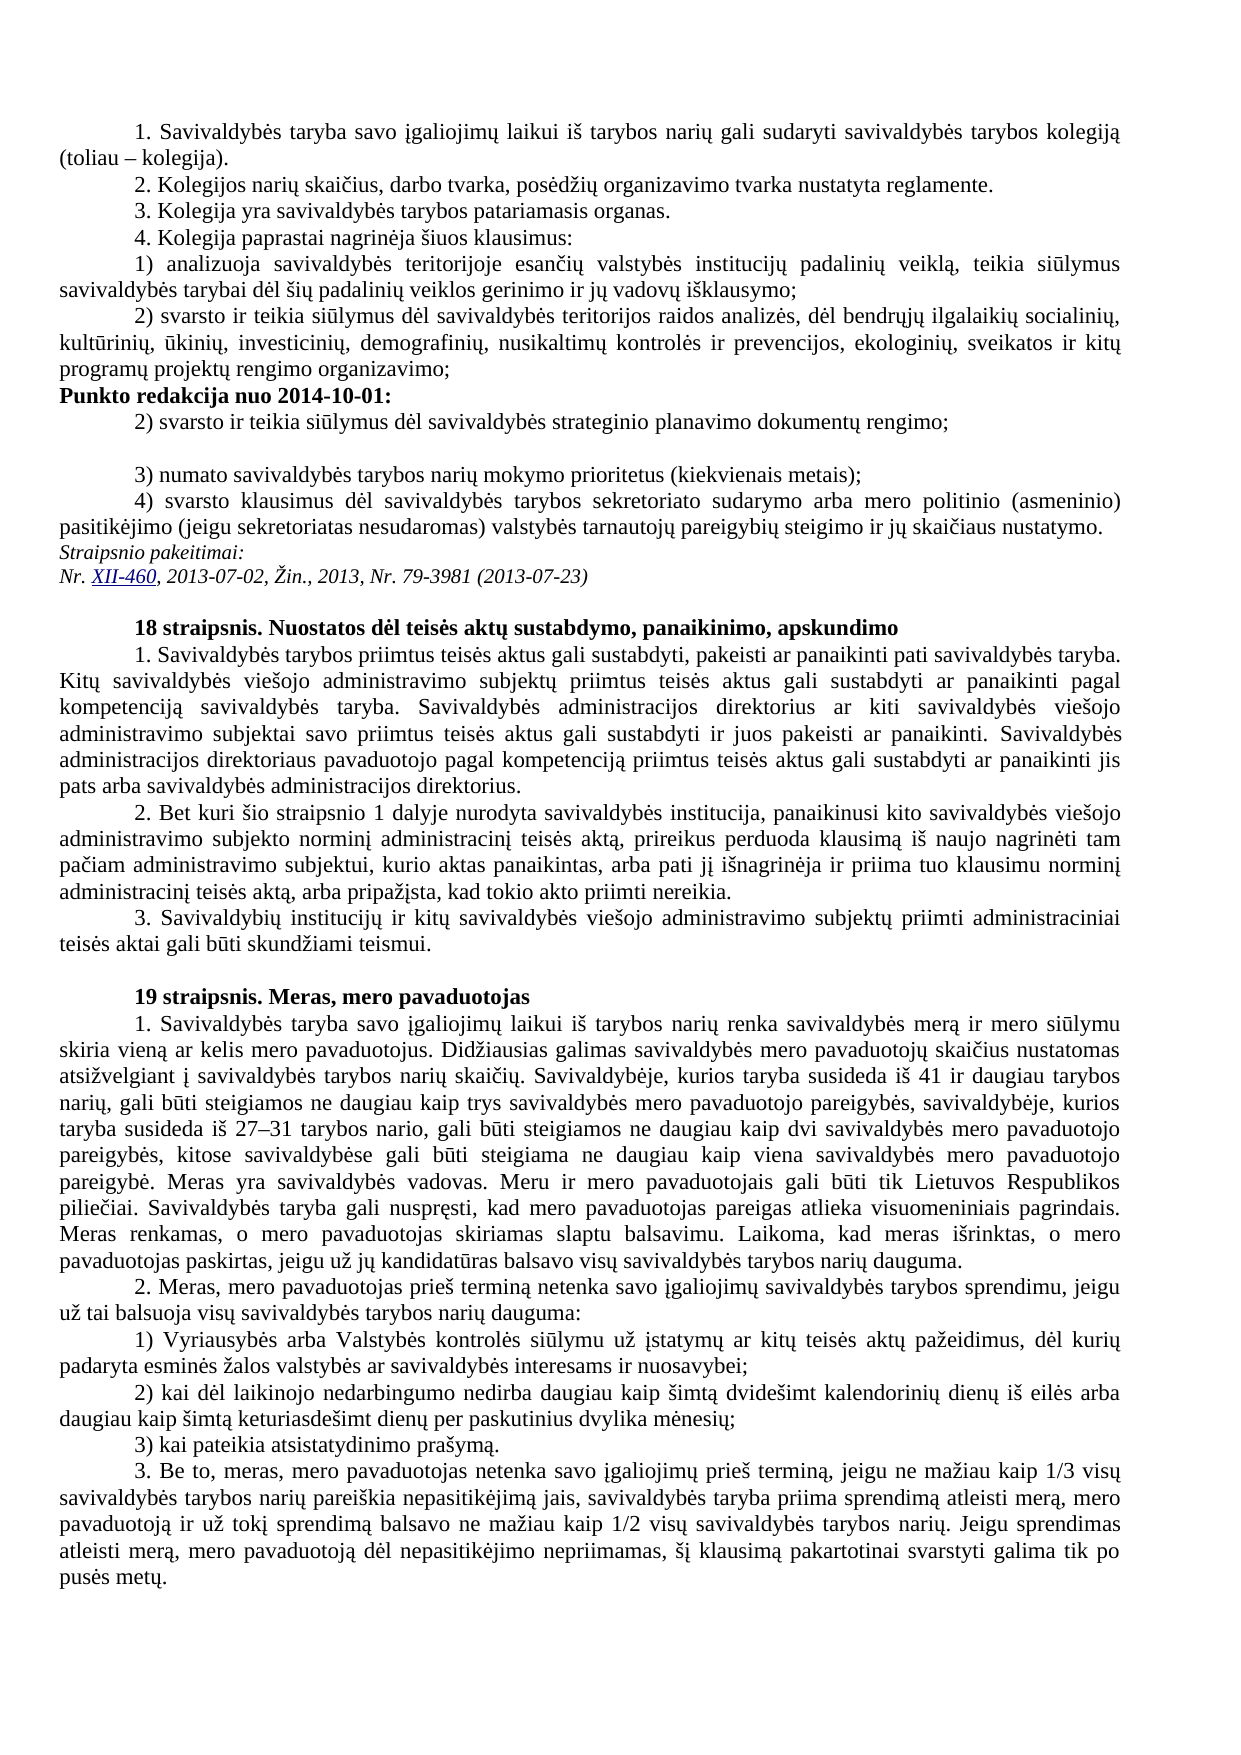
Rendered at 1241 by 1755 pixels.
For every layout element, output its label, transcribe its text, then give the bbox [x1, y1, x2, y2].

text Straipsnio pakeitimai: [59, 540, 1122, 564]
text 2) kai dėl laikinojo nedarbingumo nedirba daugiau kaip šimtą dvidešimt kalendorinių dienų iš eilės arba daugiau kaip šimtą keturiasdešimt dienų per paskutinius dvylika mėnesių; [59, 1378, 1122, 1431]
text 2. Kolegijos narių skaičius, darbo tvarka, posėdžių organizavimo tvarka nustatyta reglamente. [59, 171, 1122, 197]
text 18 straipsnis. Nuostatos dėl teisės aktų sustabdymo, panaikinimo, apskundimo [59, 614, 1122, 641]
text 4. Kolegija paprastai nagrinėja šiuos klausimus: [59, 223, 1122, 250]
text 1. Savivaldybės tarybos priimtus teisės aktus gali sustabdyti, pakeisti ar panaikinti pati savivaldybės taryba. Kitų savivaldybės viešojo administravimo subjektų priimtus teisės aktus gali sustabdyti ar panaikinti pagal kompetenciją savivaldybės taryba. Savivaldybės administracijos direktorius ar kiti savivaldybės viešojo administravimo subjektai savo priimtus teisės aktus gali sustabdyti ir juos pakeisti ar panaikinti. Savivaldybės administracijos direktoriaus pavaduotojo pagal kompetenciją priimtus teisės aktus gali sustabdyti ar panaikinti jis pats arba savivaldybės administracijos direktorius. [59, 641, 1122, 799]
text 3. Be to, meras, mero pavaduotojas netenka savo įgaliojimų prieš terminą, jeigu ne mažiau kaip 1/3 visų savivaldybės tarybos narių pareiškia nepasitikėjimą jais, savivaldybės taryba priima sprendimą atleisti merą, mero pavaduotoją ir už tokį sprendimą balsavo ne mažiau kaip 1/2 visų savivaldybės tarybos narių. Jeigu sprendimas atleisti merą, mero pavaduotoją dėl nepasitikėjimo nepriimamas, šį klausimą pakartotinai svarstyti galima tik po pusės metų. [59, 1458, 1122, 1589]
text 2. Bet kuri šio straipsnio 1 dalyje nurodyta savivaldybės institucija, panaikinusi kito savivaldybės viešojo administravimo subjekto norminį administracinį teisės aktą, prireikus perduoda klausimą iš naujo nagrinėti tam pačiam administravimo subjektui, kurio aktas panaikintas, arba pati jį išnagrinėja ir priima tuo klausimu norminį administracinį teisės aktą, arba pripažįsta, kad tokio akto priimti nereikia. [59, 799, 1122, 904]
text 1. Savivaldybės taryba savo įgaliojimų laikui iš tarybos narių gali sudaryti savivaldybės tarybos kolegiją (toliau – kolegija). [59, 118, 1122, 171]
text Punkto redakcija nuo 2014-10-01: [59, 382, 1122, 408]
text 3) kai pateikia atsistatydinimo prašymą. [59, 1431, 1122, 1458]
text 19 straipsnis. Meras, mero pavaduotojas [59, 983, 1122, 1009]
text 3. Kolegija yra savivaldybės tarybos patariamasis organas. [59, 197, 1122, 223]
text 1) analizuoja savivaldybės teritorijoje esančių valstybės institucijų padalinių veiklą, teikia siūlymus savivaldybės tarybai dėl šių padalinių veiklos gerinimo ir jų vadovų išklausymo; [59, 250, 1122, 303]
text 3) numato savivaldybės tarybos narių mokymo prioritetus (kiekvienais metais); [59, 461, 1122, 487]
text 2. Meras, mero pavaduotojas prieš terminą netenka savo įgaliojimų savivaldybės tarybos sprendimu, jeigu už tai balsuoja visų savivaldybės tarybos narių dauguma: [59, 1273, 1122, 1326]
text 1) Vyriausybės arba Valstybės kontrolės siūlymu už įstatymų ar kitų teisės aktų pažeidimus, dėl kurių padaryta esminės žalos valstybės ar savivaldybės interesams ir nuosavybei; [59, 1326, 1122, 1378]
text 3. Savivaldybių institucijų ir kitų savivaldybės viešojo administravimo subjektų priimti administraciniai teisės aktai gali būti skundžiami teismui. [59, 904, 1122, 957]
text 4) svarsto klausimus dėl savivaldybės tarybos sekretoriato sudarymo arba mero politinio (asmeninio) pasitikėjimo (jeigu sekretoriatas nesudaromas) valstybės tarnautojų pareigybių steigimo ir jų skaičiaus nustatymo. [59, 487, 1122, 540]
text 2) svarsto ir teikia siūlymus dėl savivaldybės teritorijos raidos analizės, dėl bendrųjų ilgalaikių socialinių, kultūrinių, ūkinių, investicinių, demografinių, nusikaltimų kontrolės ir prevencijos, ekologinių, sveikatos ir kitų programų projektų rengimo organizavimo; [59, 303, 1122, 382]
text 1. Savivaldybės taryba savo įgaliojimų laikui iš tarybos narių renka savivaldybės merą ir mero siūlymu skiria vieną ar kelis mero pavaduotojus. Didžiausias galimas savivaldybės mero pavaduotojų skaičius nustatomas atsižvelgiant į savivaldybės tarybos narių skaičių. Savivaldybėje, kurios taryba susideda iš 41 ir daugiau tarybos narių, gali būti steigiamos ne daugiau kaip trys savivaldybės mero pavaduotojo pareigybės, savivaldybėje, kurios taryba susideda iš 27–31 tarybos nario, gali būti steigiamos ne daugiau kaip dvi savivaldybės mero pavaduotojo pareigybės, kitose savivaldybėse gali būti steigiama ne daugiau kaip viena savivaldybės mero pavaduotojo pareigybė. Meras yra savivaldybės vadovas. Meru ir mero pavaduotojais gali būti tik Lietuvos Respublikos piliečiai. Savivaldybės taryba gali nuspręsti, kad mero pavaduotojas pareigas atlieka visuomeniniais pagrindais. Meras renkamas, o mero pavaduotojas skiriamas slaptu balsavimu. Laikoma, kad meras išrinktas, o mero pavaduotojas paskirtas, jeigu už jų kandidatūras balsavo visų savivaldybės tarybos narių dauguma. [59, 1009, 1122, 1273]
text Nr. XII-460, 2013-07-02, Žin., 2013, Nr. 79-3981 (2013-07-23) [59, 564, 1122, 588]
text 2) svarsto ir teikia siūlymus dėl savivaldybės strateginio planavimo dokumentų rengimo; [59, 408, 1122, 434]
